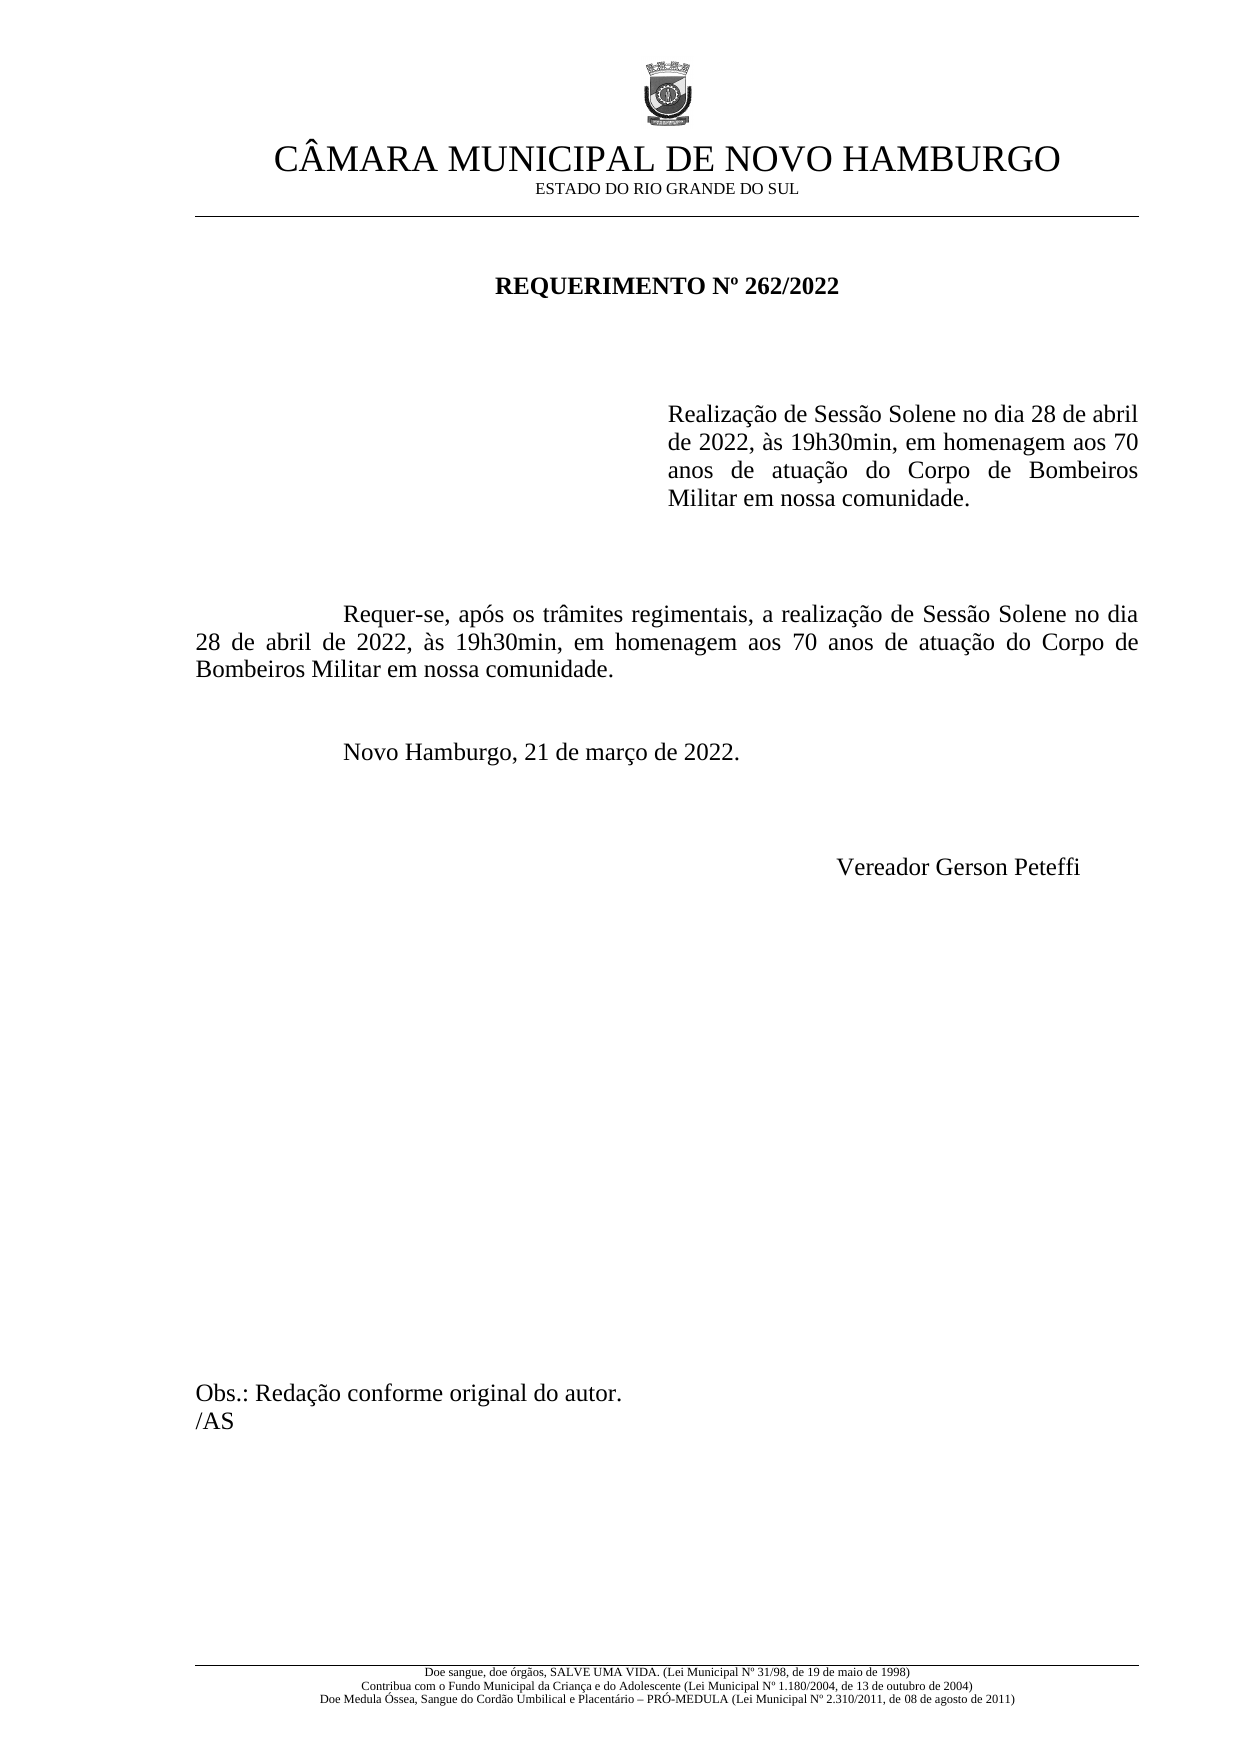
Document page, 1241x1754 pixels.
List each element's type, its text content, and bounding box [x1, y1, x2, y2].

text Vereador Gerson Peteffi [195, 853, 1139, 881]
text Novo Hamburgo, 21 de março de 2022. [195, 738, 1139, 766]
text Requer-se, após os trâmites regimentais, a realização de Sessão Solene no dia 28 de abril de 2022, às 19h30min, em homenagem aos 70 anos de atuação do Corpo de Bombeiros Militar em nossa comunidade. [195, 600, 1139, 683]
text Obs.: Redação conforme original do autor. [195, 1379, 1139, 1407]
title REQUERIMENTO Nº 262/2022 [195, 272, 1139, 299]
text /AS [195, 1407, 1139, 1435]
text Realização de Sessão Solene no dia 28 de abril de 2022, às 19h30min, em homenagem aos 70 anos de atuação do Corpo de Bombeiros Militar em nossa comunidade. [668, 401, 1139, 511]
